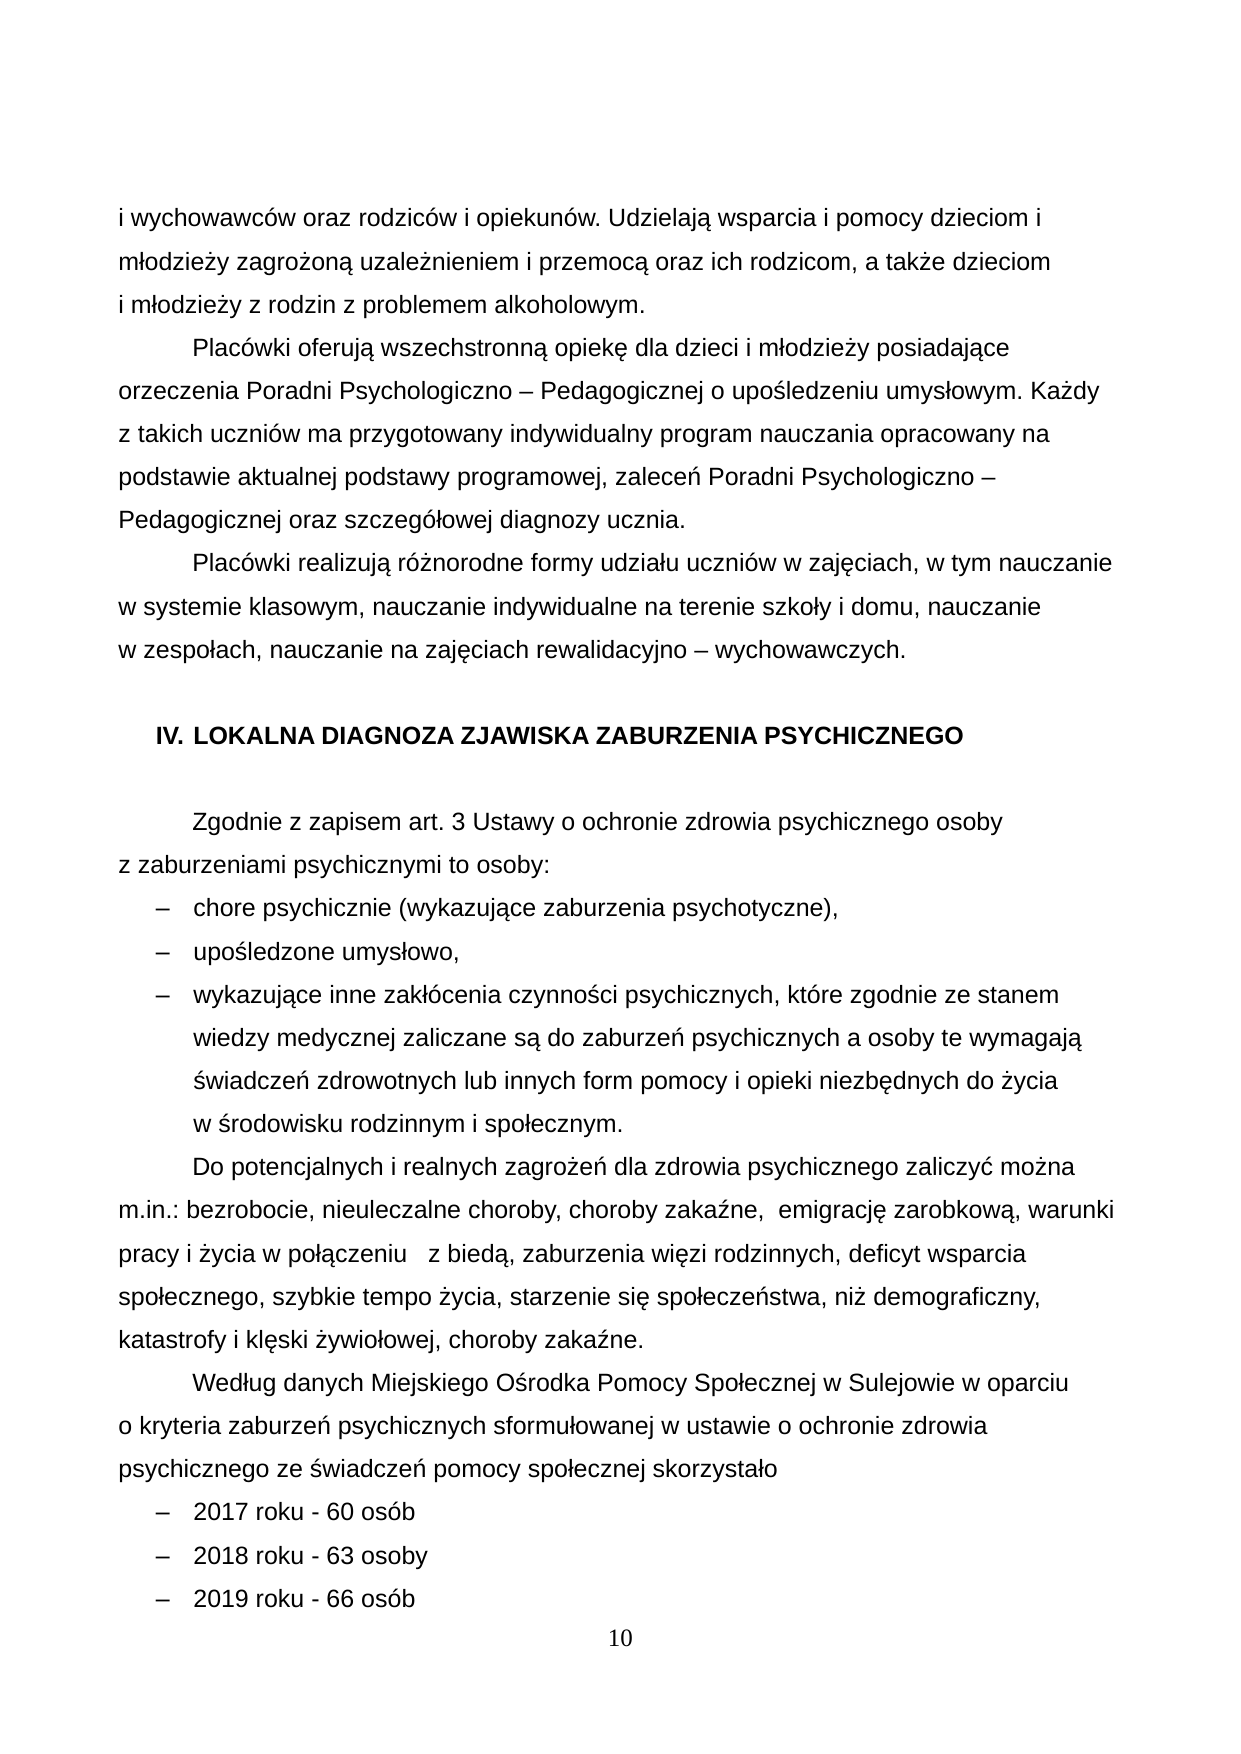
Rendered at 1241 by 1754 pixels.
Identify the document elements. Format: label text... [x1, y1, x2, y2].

list upośledzone umysłowo, [156, 937, 1122, 965]
text Placówki realizują różnorodne formy udziału uczniów w zajęciach, w tym nauczanie w systemie klasowym, nauczanie indywidualne na terenie szkoły i domu, nauczanie w zespołach, nauczanie na zajęciach rewalidacyjno – wychowawczych. [118, 548, 1122, 663]
list 2019 roku - 66 osób [156, 1584, 1122, 1613]
text Zgodnie z zapisem art. 3 Ustawy o ochronie zdrowia psychicznego osoby z zaburzeniami psychicznymi to osoby: [118, 807, 1122, 879]
list chore psychicznie (wykazujące zaburzenia psychotyczne), [156, 893, 1122, 922]
list 2017 roku - 60 osób [156, 1497, 1122, 1526]
text i wychowawców oraz rodziców i opiekunów. Udzielają wsparcia i pomocy dzieciom i młodzieży zagrożoną uzależnieniem i przemocą oraz ich rodzicom, a także dzieciom i młodzieży z rodzin z problemem alkoholowym. [118, 203, 1122, 318]
list wykazujące inne zakłócenia czynności psychicznych, które zgodnie ze stanem wiedzy medycznej zaliczane są do zaburzeń psychicznych a osoby te wymagają świadczeń zdrowotnych lub innych form pomocy i opieki niezbędnych do życia w środowisku rodzinnym i społecznym. [156, 980, 1122, 1138]
list LOKALNA DIAGNOZA ZJAWISKA ZABURZENIA PSYCHICZNEGO [156, 721, 1122, 749]
text Według danych Miejskiego Ośrodka Pomocy Społecznej w Sulejowie w oparciu o kryteria zaburzeń psychicznych sformułowanej w ustawie o ochronie zdrowia psychicznego ze świadczeń pomocy społecznej skorzystało [118, 1368, 1122, 1483]
text Placówki oferują wszechstronną opiekę dla dzieci i młodzieży posiadające orzeczenia Poradni Psychologiczno – Pedagogicznej o upośledzeniu umysłowym. Każdy z takich uczniów ma przygotowany indywidualny program nauczania opracowany na podstawie aktualnej podstawy programowej, zaleceń Poradni Psychologiczno – Pedagogicznej oraz szczegółowej diagnozy ucznia. [118, 333, 1122, 534]
list 2018 roku - 63 osoby [156, 1541, 1122, 1569]
text Do potencjalnych i realnych zagrożeń dla zdrowia psychicznego zaliczyć można m.in.: bezrobocie, nieuleczalne choroby, choroby zakaźne, emigrację zarobkową, warunki pracy i życia w połączeniu z biedą, zaburzenia więzi rodzinnych, deficyt wsparcia społecznego, szybkie tempo życia, starzenie się społeczeństwa, niż demograficzny, katastrofy i klęski żywiołowej, choroby zakaźne. [118, 1152, 1122, 1354]
